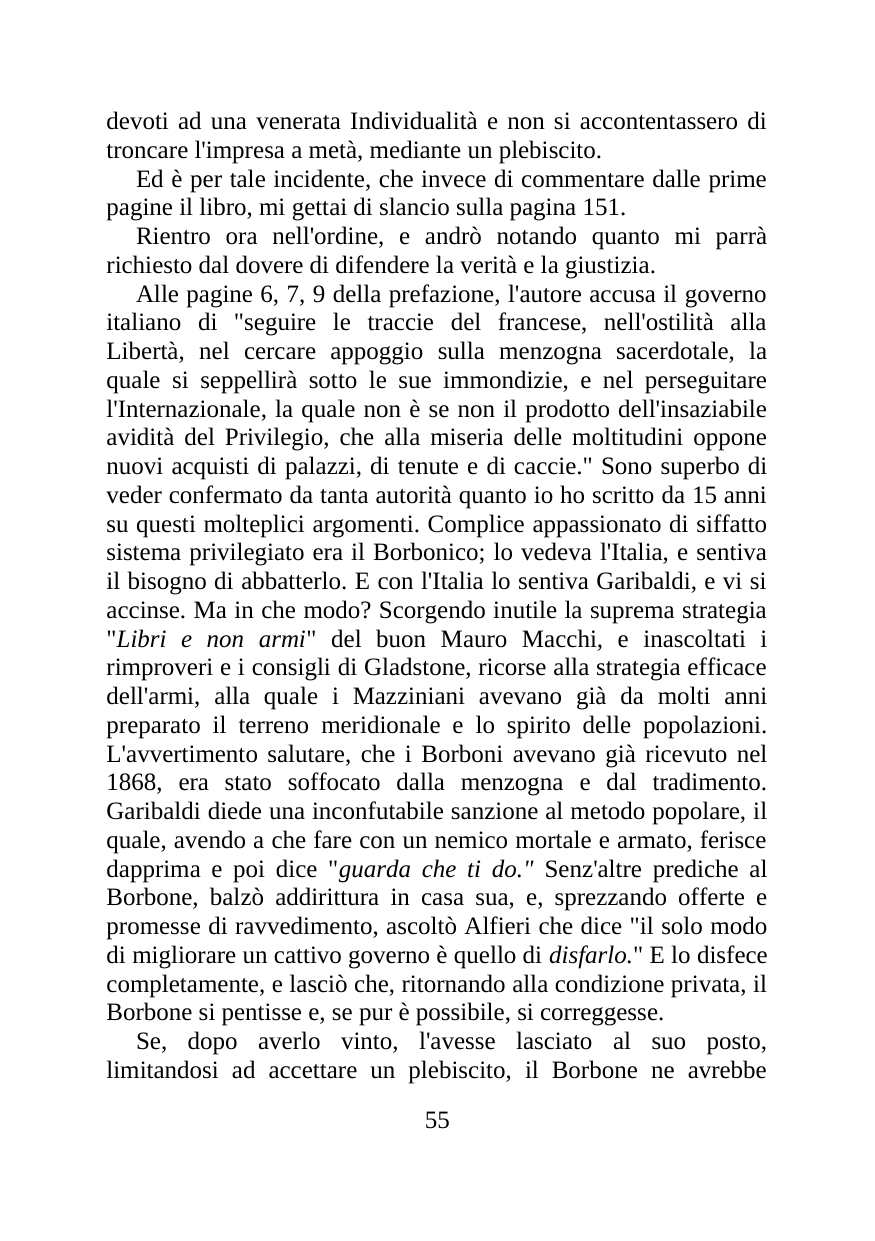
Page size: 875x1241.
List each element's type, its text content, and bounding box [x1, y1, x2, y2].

text Rientro ora nell'ordine, e andrò notando quanto mi parrà richiesto dal dovere di difendere la verità e la giustizia. [106, 221, 768, 279]
text devoti ad una venerata Individualità e non si accontentassero di troncare l'impresa a metà, mediante un plebiscito. [106, 106, 768, 164]
text Ed è per tale incidente, che invece di commentare dalle prime pagine il libro, mi gettai di slancio sulla pagina 151. [106, 164, 768, 221]
text Alle pagine 6, 7, 9 della prefazione, l'autore accusa il governo italiano di "seguire le traccie del francese, nell'ostilità alla Libertà, nel cercare appoggio sulla menzogna sacerdotale, la quale si seppellirà sotto le sue immondizie, e nel perseguitare l'Internazionale, la quale non è se non il prodotto dell'insaziabile avidità del Privilegio, che alla miseria delle moltitudini oppone nuovi acquisti di palazzi, di tenute e di caccie." Sono superbo di veder confermato da tanta autorità quanto io ho scritto da 15 anni su questi molteplici argomenti. Complice appassionato di siffatto sistema privilegiato era il Borbonico; lo vedeva l'Italia, e sentiva il bisogno di abbatterlo. E con l'Italia lo sentiva Garibaldi, e vi si accinse. Ma in che modo? Scorgendo inutile la suprema strategia "Libri e non armi" del buon Mauro Macchi, e inascoltati i rimproveri e i consigli di Gladstone, ricorse alla strategia efficace dell'armi, alla quale i Mazziniani avevano già da molti anni preparato il terreno meridionale e lo spirito delle popolazioni. L'avvertimento salutare, che i Borboni avevano già ricevuto nel 1868, era stato soffocato dalla menzogna e dal tradimento. Garibaldi diede una inconfutabile sanzione al metodo popolare, il quale, avendo a che fare con un nemico mortale e armato, ferisce dapprima e poi dice "guarda che ti do." Senz'altre prediche al Borbone, balzò addirittura in casa sua, e, sprezzando offerte e promesse di ravvedimento, ascoltò Alfieri che dice "il solo modo di migliorare un cattivo governo è quello di disfarlo." E lo disfece completamente, e lasciò che, ritornando alla condizione privata, il Borbone si pentisse e, se pur è possibile, si correggesse. [106, 279, 768, 1026]
text Se, dopo averlo vinto, l'avesse lasciato al suo posto, limitandosi ad accettare un plebiscito, il Borbone ne avrebbe [106, 1026, 768, 1084]
